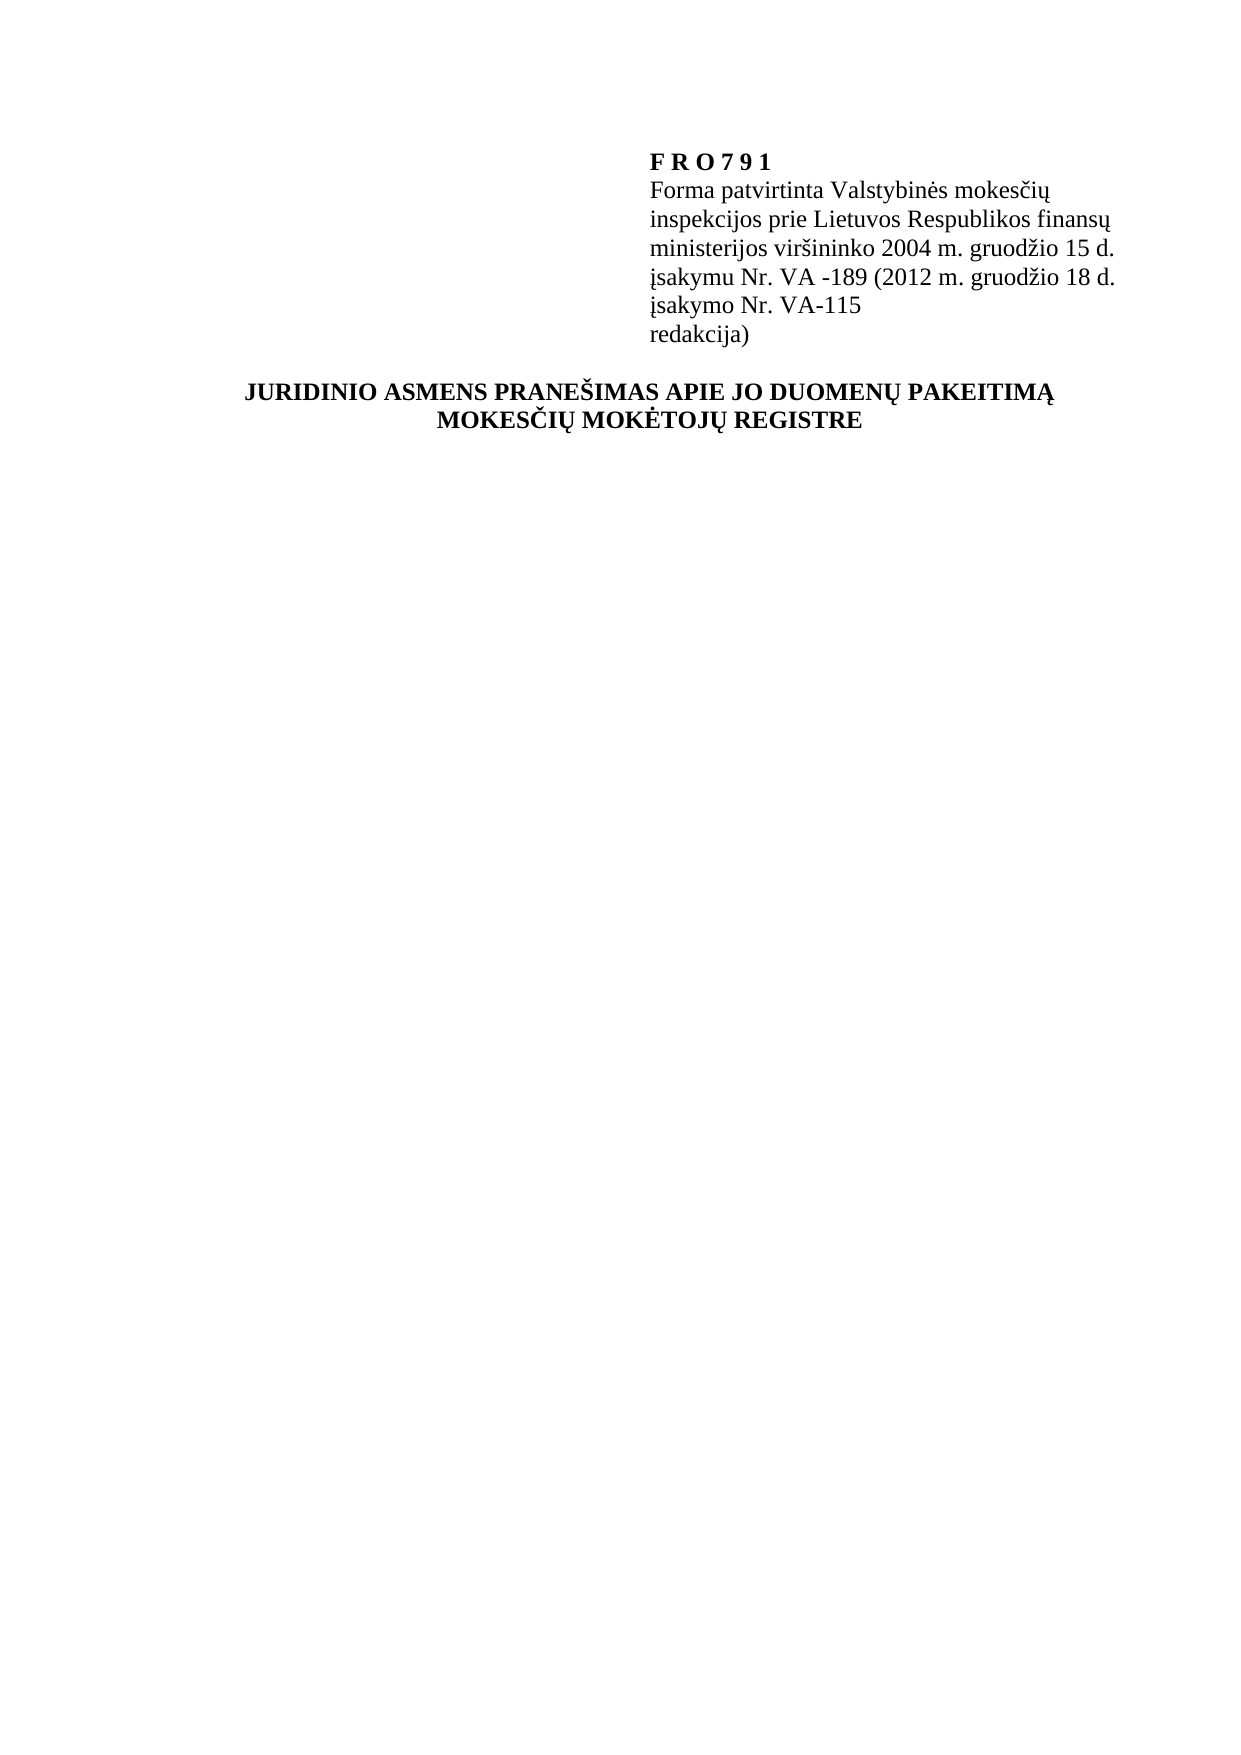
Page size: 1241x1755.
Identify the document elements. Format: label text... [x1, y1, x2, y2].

text redakcija) [649, 319, 1122, 348]
text JURIDINIO ASMENS PRANEŠIMAS APIE JO DUOMENŲ PAKEITIMĄ MOKESČIŲ MOKĖTOJŲ REGISTRE [177, 377, 1122, 434]
text Forma patvirtinta Valstybinės mokesčių inspekcijos prie Lietuvos Respublikos finansų ministerijos viršininko 2004 m. gruodžio 15 d. įsakymu Nr. VA -189 (2012 m. gruodžio 18 d. įsakymo Nr. VA-115 [649, 176, 1122, 319]
text F R O 7 9 1 [649, 147, 1122, 176]
